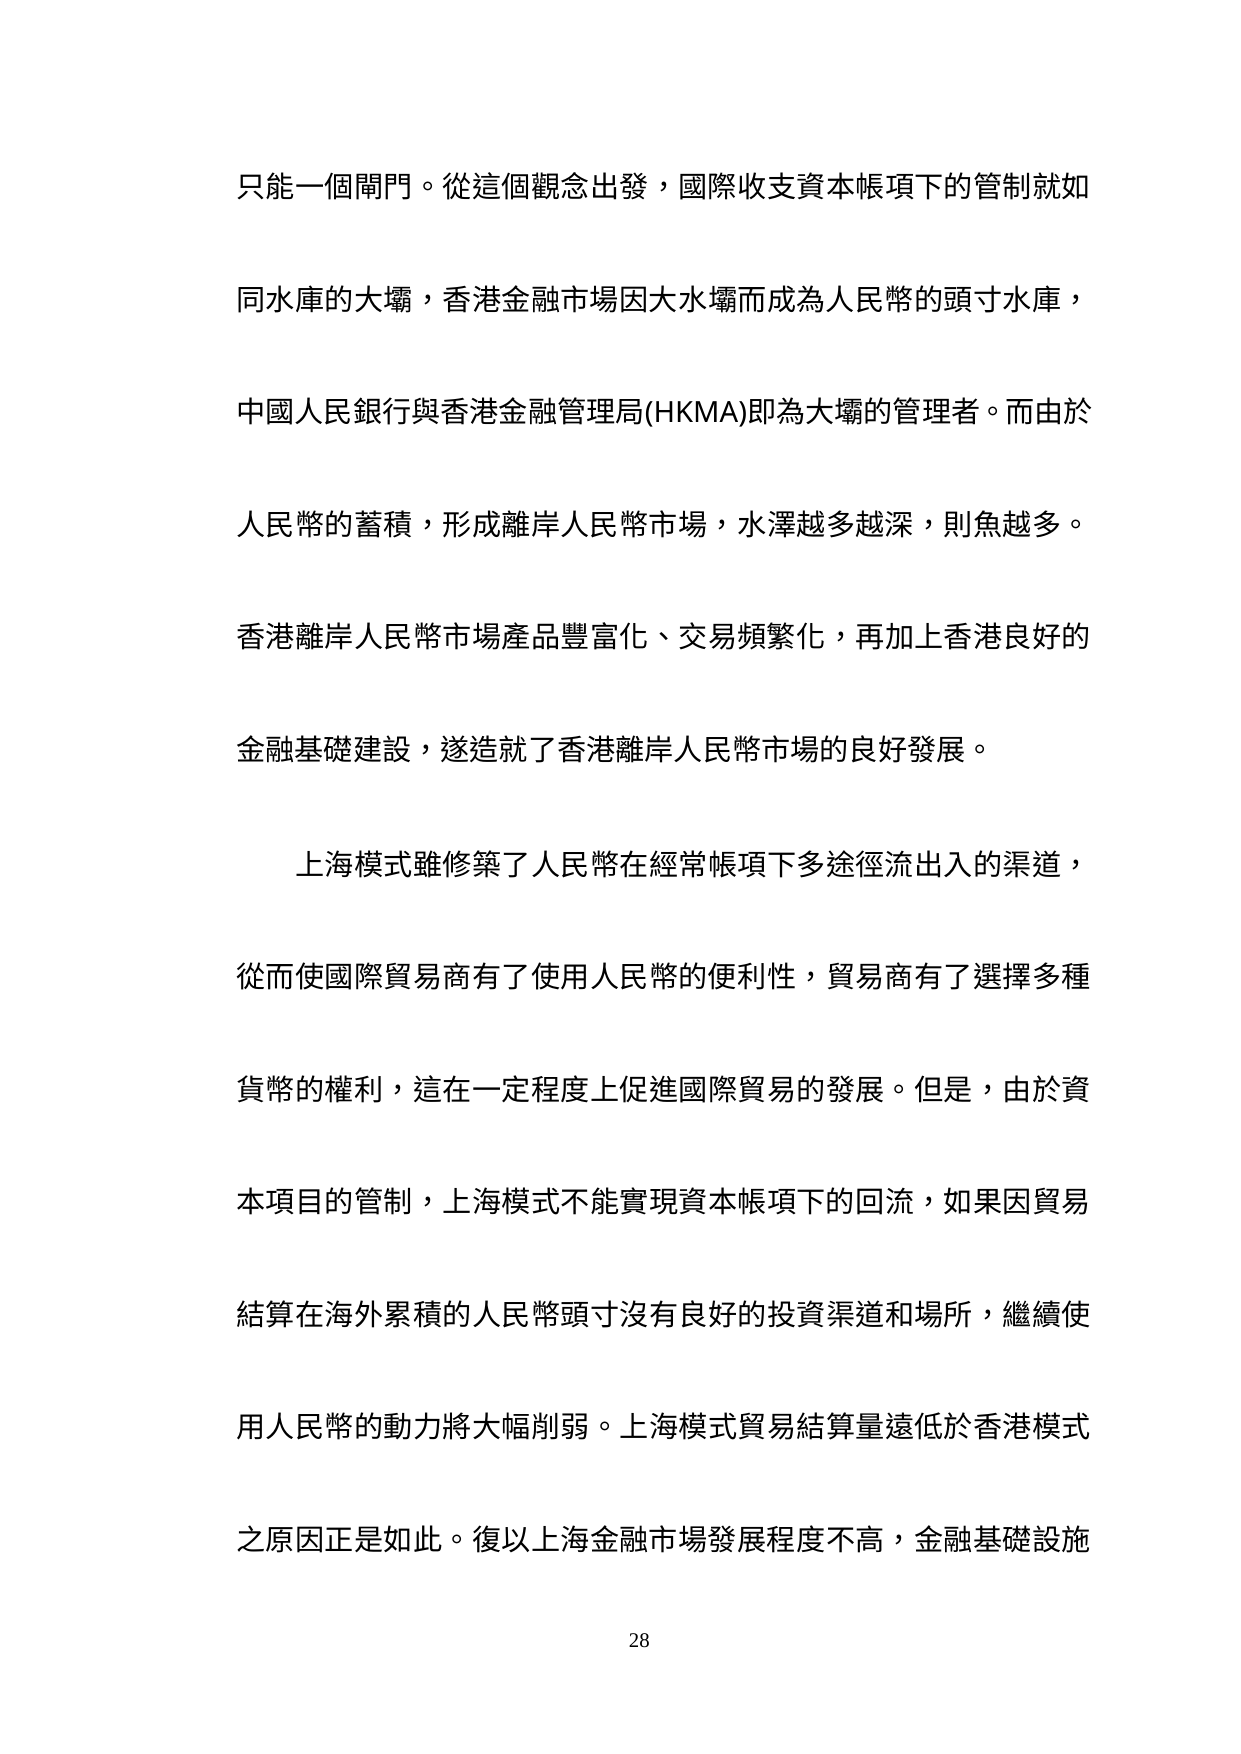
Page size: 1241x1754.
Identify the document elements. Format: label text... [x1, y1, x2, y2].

text 上海模式雖修築了人民幣在經常帳項下多途徑流出入的渠道，從而使國際貿易商有了使用人民幣的便利性，貿易商有了選擇多種貨幣的權利，這在一定程度上促進國際貿易的發展。但是，由於資本項目的管制，上海模式不能實現資本帳項下的回流，如果因貿易結算在海外累積的人民幣頭寸沒有良好的投資渠道和場所，繼續使用人民幣的動力將大幅削弱。上海模式貿易結算量遠低於香港模式之原因正是如此。復以上海金融市場發展程度不高，金融基礎設施 [236, 825, 1092, 1575]
text 只能一個閘門。從這個觀念出發，國際收支資本帳項下的管制就如同水庫的大壩，香港金融市場因大水壩而成為人民幣的頭寸水庫，中國人民銀行與香港金融管理局(HKMA)即為大壩的管理者。而由於人民幣的蓄積，形成離岸人民幣市場，水澤越多越深，則魚越多。香港離岸人民幣市場產品豐富化、交易頻繁化，再加上香港良好的金融基礎建設，遂造就了香港離岸人民幣市場的良好發展。 [236, 148, 1092, 785]
